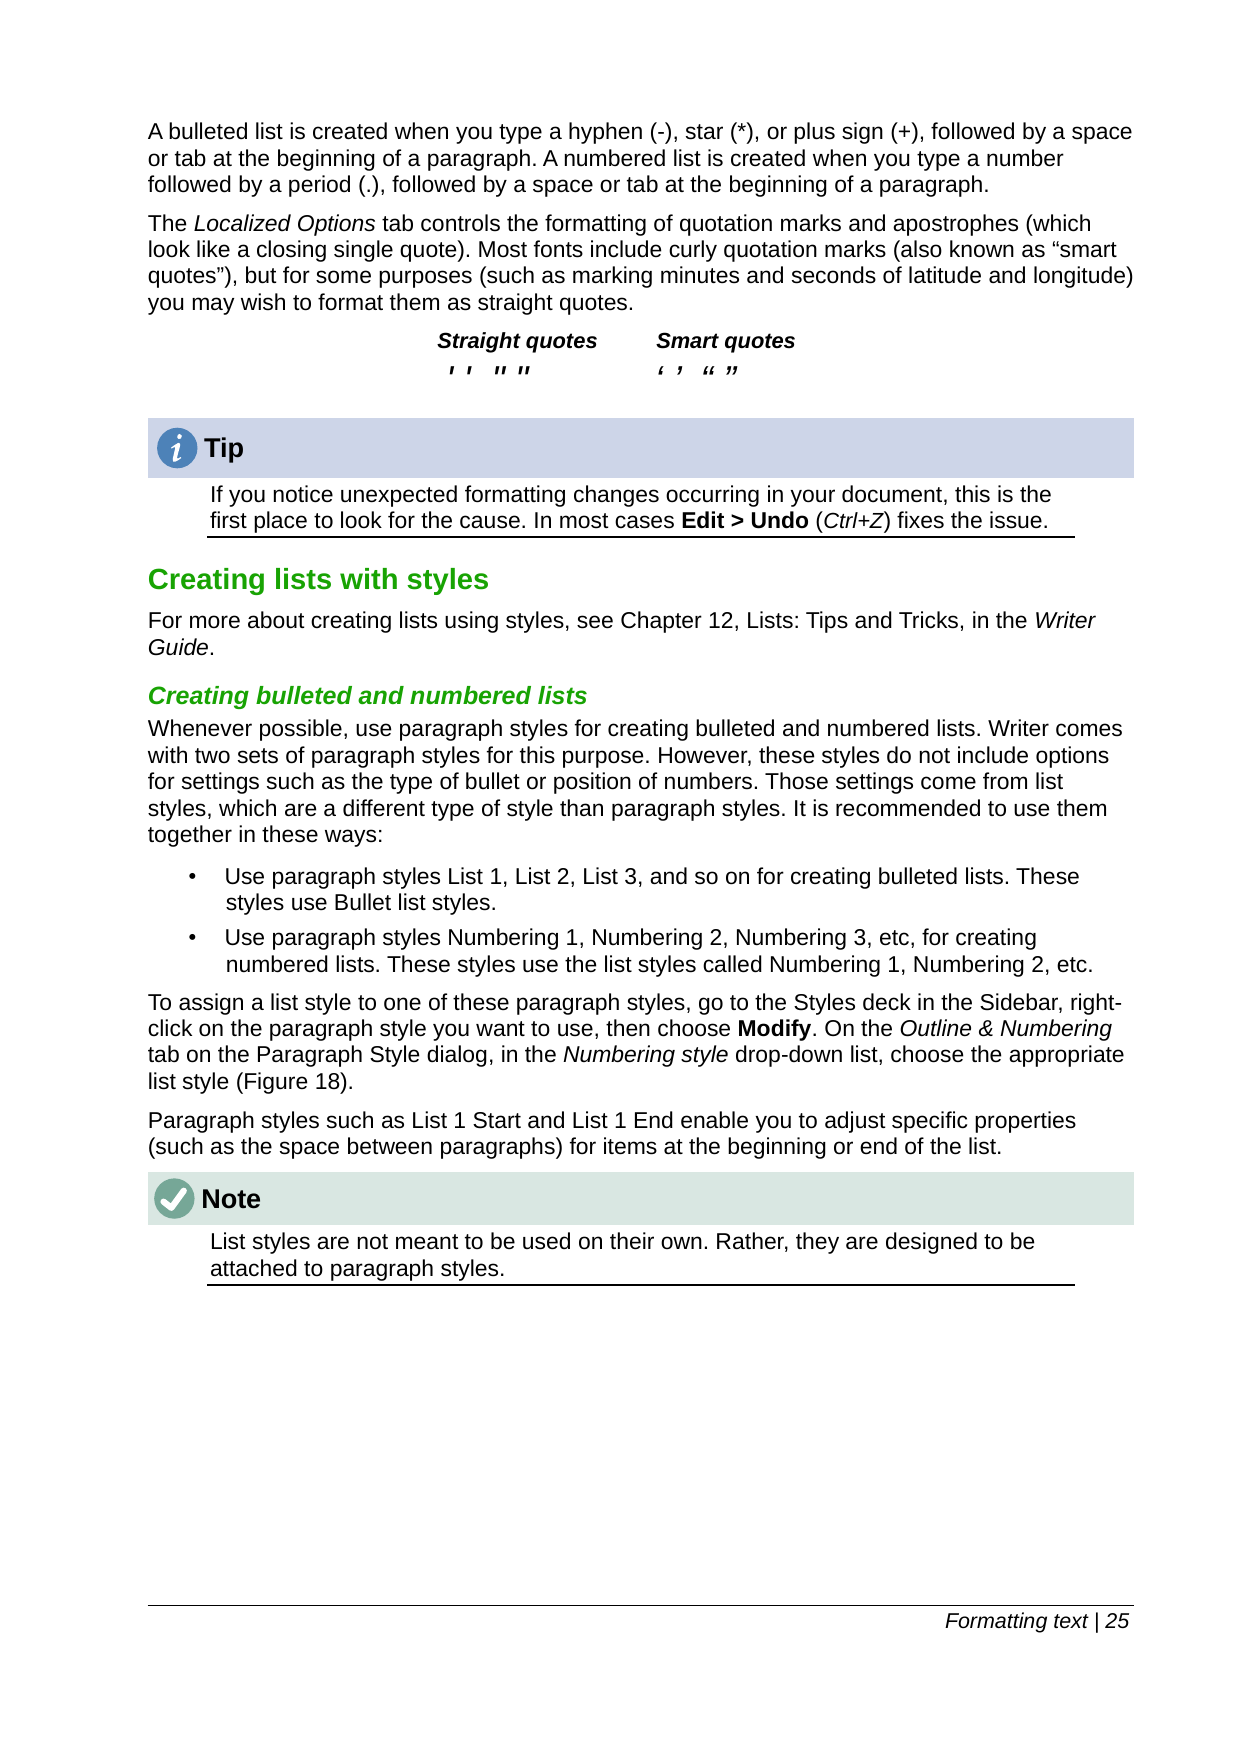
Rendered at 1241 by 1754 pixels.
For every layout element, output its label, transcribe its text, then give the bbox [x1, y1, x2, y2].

text List styles are not meant to be used on their own. Rather, they are designed to be attached to paragraph styles. [207, 1225, 1075, 1284]
table_header Straight quotes [425, 328, 644, 357]
text Paragraph styles such as List 1 Start and List 1 End enable you to adjust specific properties (such as the space between paragraphs) for items at the beginning or end of the list. [148, 1107, 1134, 1159]
text Whenever possible, use paragraph styles for creating bulleted and numbered lists. Writer comes with two sets of paragraph styles for this purpose. However, these styles do not include options for settings such as the type of bullet or position of numbers. Those settings come from list styles, which are a different type of style than paragraph styles. It is recommended to use them together in these ways: [148, 715, 1134, 847]
text For more about creating lists using styles, see Chapter 12, Lists: Tips and Tricks, in the Writer Guide. [148, 607, 1134, 660]
text A bulleted list is created when you type a hyphen (-), star (*), or plus sign (+), followed by a space or tab at the beginning of a paragraph. A numbered list is created when you type a number followed by a period (.), followed by a space or tab at the beginning of a paragraph. [148, 118, 1134, 197]
text The Localized Options tab controls the formatting of quotation marks and apostrophes (which look like a closing single quote). Most fonts include curly quotation marks (also known as “smart quotes”), but for some purposes (such as marking minutes and seconds of latitude and longitude) you may wish to format them as straight quotes. [148, 210, 1134, 315]
table_header Smart quotes [644, 328, 856, 357]
list Use paragraph styles List 1, List 2, List 3, and so on for creating bulleted lists. These styles use Bullet list styles. [185, 860, 1134, 915]
subtitle Creating bulleted and numbered lists [148, 681, 1134, 709]
text If you notice unexpected formatting changes occurring in your document, this is the first place to look for the cause. In most cases Edit > Undo (Ctrl+Z) fixes the issue. [207, 478, 1075, 536]
table_cell ‘ ’ “ ” [644, 358, 856, 401]
table_cell ' ' " " [425, 358, 644, 401]
subtitle Tip [148, 418, 1134, 478]
subtitle Creating lists with styles [148, 562, 1134, 596]
text To assign a list style to one of these paragraph styles, go to the Styles deck in the Sidebar, right-click on the paragraph style you want to use, then choose Modify. On the Outline & Numbering tab on the Paragraph Style dialog, in the Numbering style drop-down list, choose the appropriate list style (Figure 18). [148, 989, 1134, 1094]
list Use paragraph styles Numbering 1, Numbering 2, Numbering 3, etc, for creating numbered lists. These styles use the list styles called Numbering 1, Numbering 2, etc. [185, 921, 1134, 980]
subtitle Note [148, 1172, 1134, 1225]
